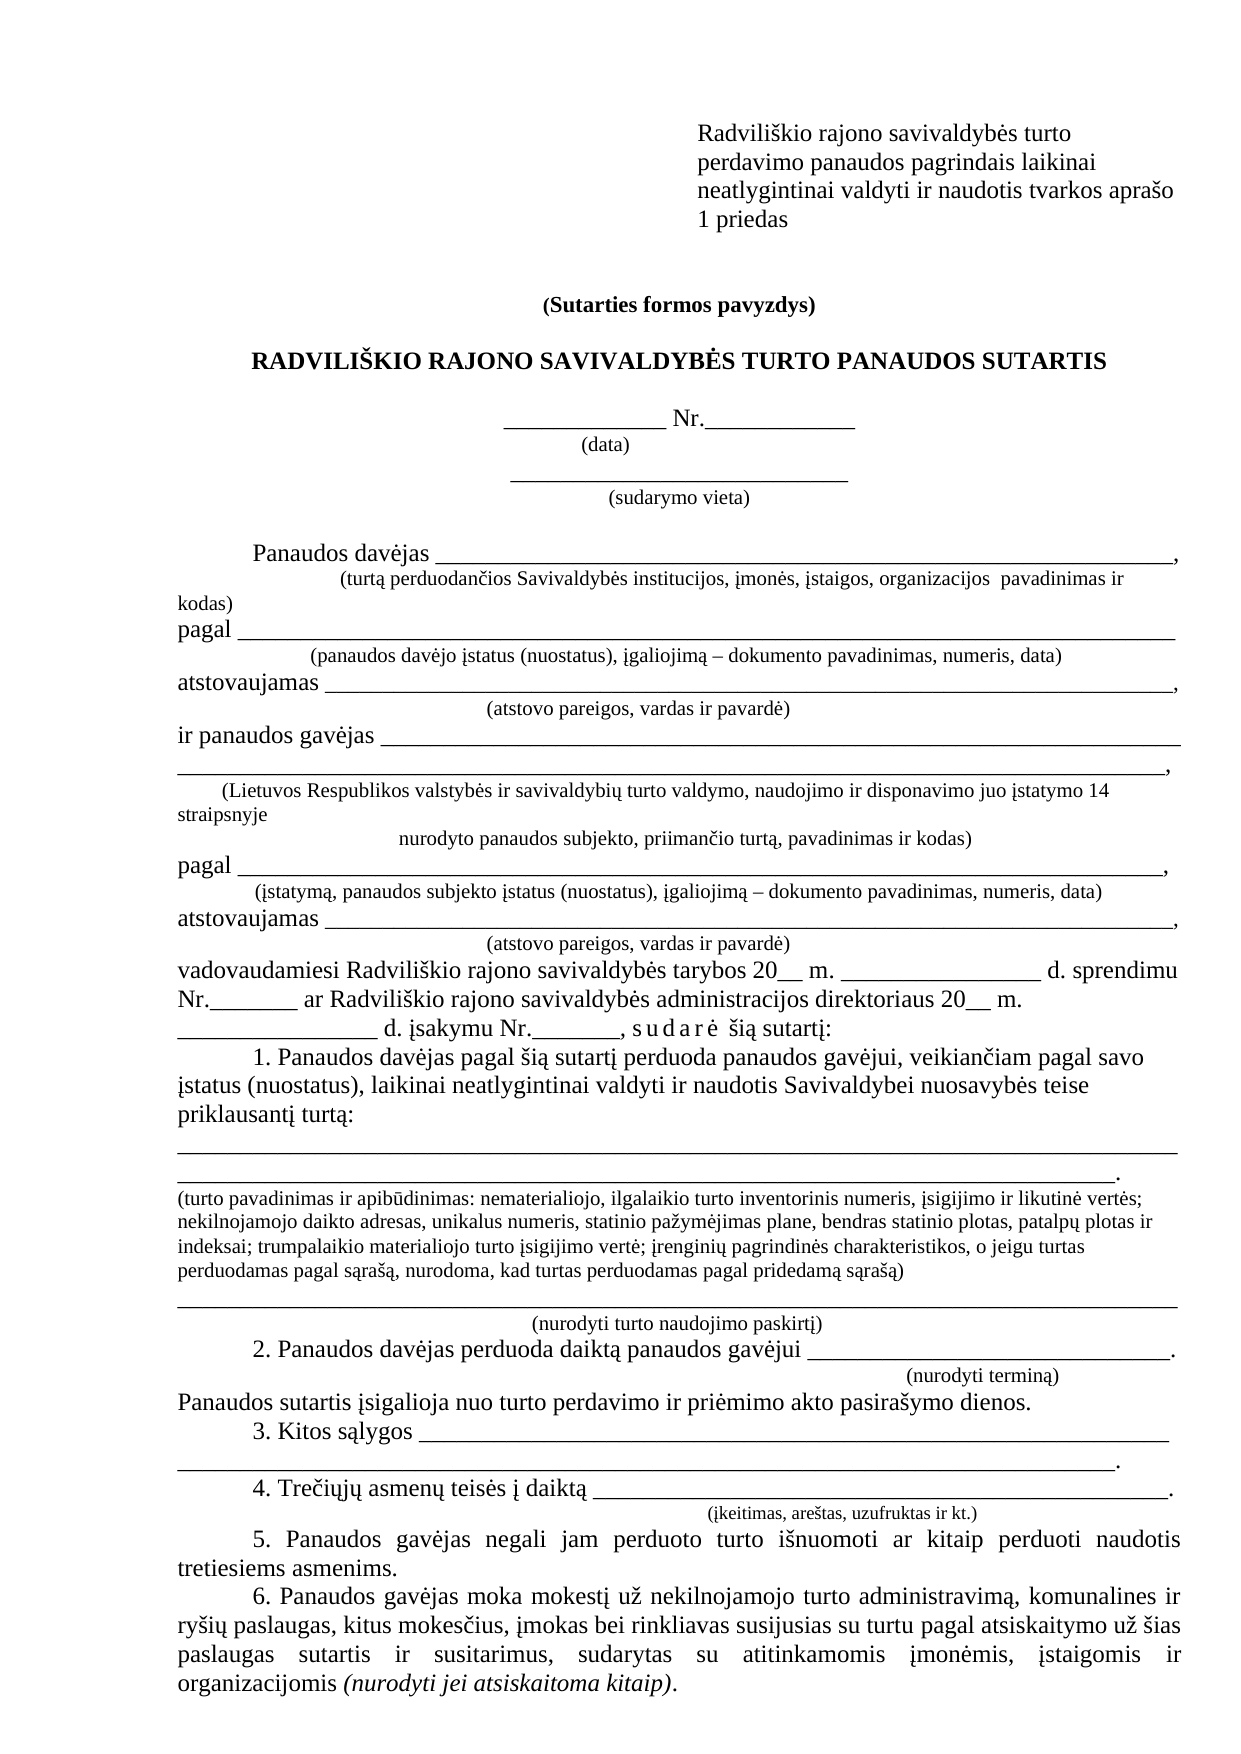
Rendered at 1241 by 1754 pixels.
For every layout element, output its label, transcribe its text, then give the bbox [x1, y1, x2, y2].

text nurodyto panaudos subjekto, priimančio turtą, pavadinimas ir kodas) [177, 826, 1181, 850]
text (įkeitimas, areštas, uzufruktas ir kt.) [666, 1502, 1181, 1524]
text indeksai; trumpalaikio materialiojo turto įsigijimo vertė; įrenginių pagrindinės charakteristikos, o jeigu turtas [177, 1233, 1181, 1258]
text ________________________________________________________________________________ [177, 1128, 1181, 1157]
text _____________ Nr.____________ [177, 403, 1181, 432]
text ___________________________ [177, 456, 1181, 485]
text (Lietuvos Respublikos valstybės ir savivaldybių turto valdymo, naudojimo ir disponavimo juo įstatymo 14 straipsnyje [177, 778, 1181, 826]
text 1 priedas [697, 204, 1181, 233]
text (turto pavadinimas ir apibūdinimas: nematerialiojo, ilgalaikio turto inventorinis numeris, įsigijimo ir likutinė vertės; [177, 1185, 1181, 1209]
text ir panaudos gavėjas ________________________________________________________________ [177, 720, 1181, 749]
text (įstatymą, panaudos subjekto įstatus (nuostatus), įgaliojimą – dokumento pavadinimas, numeris, data) [177, 878, 1181, 903]
text perduodamas pagal sąrašą, nurodoma, kad turtas perduodamas pagal pridedamą sąrašą) [177, 1258, 1181, 1282]
text 6. Panaudos gavėjas moka mokestį už nekilnojamojo turto administravimą, komunalines ir ryšių paslaugas, kitus mokesčius, įmokas bei rinkliavas susijusias su turtu pagal atsiskaitymo už šias paslaugas sutartis ir susitarimus, sudarytas su atitinkamomis įmonėmis, įstaigomis ir organizacijomis (nurodyti jei atsiskaitoma kitaip). [177, 1581, 1181, 1696]
text įstatus (nuostatus), laikinai neatlygintinai valdyti ir naudotis Savivaldybei nuosavybės teise [177, 1070, 1181, 1099]
text (nurodyti terminą) [177, 1363, 1181, 1387]
text 2. Panaudos davėjas perduoda daiktą panaudos gavėjui _____________________________. [177, 1334, 1181, 1363]
text pagal __________________________________________________________________________, [177, 850, 1181, 878]
text ________________________________________________________________________________ [177, 1282, 1181, 1310]
text 1. Panaudos davėjas pagal šią sutartį perduoda panaudos gavėjui, veikiančiam pagal savo [177, 1042, 1181, 1070]
text Panaudos sutartis įsigalioja nuo turto perdavimo ir priėmimo akto pasirašymo dienos. [177, 1387, 1181, 1416]
text Nr._______ ar Radviliškio rajono savivaldybės administracijos direktoriaus 20__ m. [177, 984, 1181, 1013]
text ___________________________________________________________________________. [177, 1445, 1181, 1473]
text (panaudos davėjo įstatus (nuostatus), įgaliojimą – dokumento pavadinimas, numeris, data) [177, 643, 1181, 667]
text (data) [29, 432, 1181, 456]
text Radviliškio rajono SAVIVALDYBĖS TURTO PANAUDOS SUTARTIS [177, 346, 1181, 374]
text (sudarymo vieta) [177, 485, 1181, 509]
text nekilnojamojo daikto adresas, unikalus numeris, statinio pažymėjimas plane, bendras statinio plotas, patalpų plotas ir [177, 1209, 1181, 1233]
text 5. Panaudos gavėjas negali jam perduoto turto išnuomoti ar kitaip perduoti naudotis tretiesiems asmenims. [177, 1524, 1181, 1581]
text atstovaujamas __________________________________________________________________________, [177, 667, 1181, 696]
text 4. Trečiųjų asmenų teisės į daiktą ______________________________________________. [177, 1473, 1181, 1502]
text (atstovo pareigos, vardas ir pavardė) [177, 696, 1181, 720]
text (nurodyti turto naudojimo paskirtį) [177, 1310, 1181, 1334]
text vadovaudamiesi Radviliškio rajono savivaldybės tarybos 20__ m. ________________ d. sprendimu [177, 955, 1181, 984]
text 3. Kitos sąlygos ____________________________________________________________ [177, 1416, 1181, 1445]
text _______________________________________________________________________________, [177, 749, 1181, 778]
text priklausantį turtą: [177, 1099, 1181, 1128]
text (Sutarties formos pavyzdys) [177, 291, 1181, 317]
text (atstovo pareigos, vardas ir pavardė) [177, 931, 1181, 955]
text ___________________________________________________________________________. [177, 1157, 1181, 1185]
text atstovaujamas __________________________________________________________________________, [177, 903, 1181, 931]
text Panaudos davėjas ___________________________________________________________, [177, 538, 1181, 566]
text Radviliškio rajono savivaldybės turto perdavimo panaudos pagrindais laikinai neatlygintinai valdyti ir naudotis tvarkos aprašo [697, 118, 1181, 204]
text (turtą perduodančios Savivaldybės institucijos, įmonės, įstaigos, organizacijos pavadinimas ir kodas) [177, 566, 1181, 614]
text ________________ d. įsakymu Nr._______, sudarė šią sutartį: [177, 1013, 1181, 1042]
text pagal ___________________________________________________________________________ [177, 614, 1181, 643]
